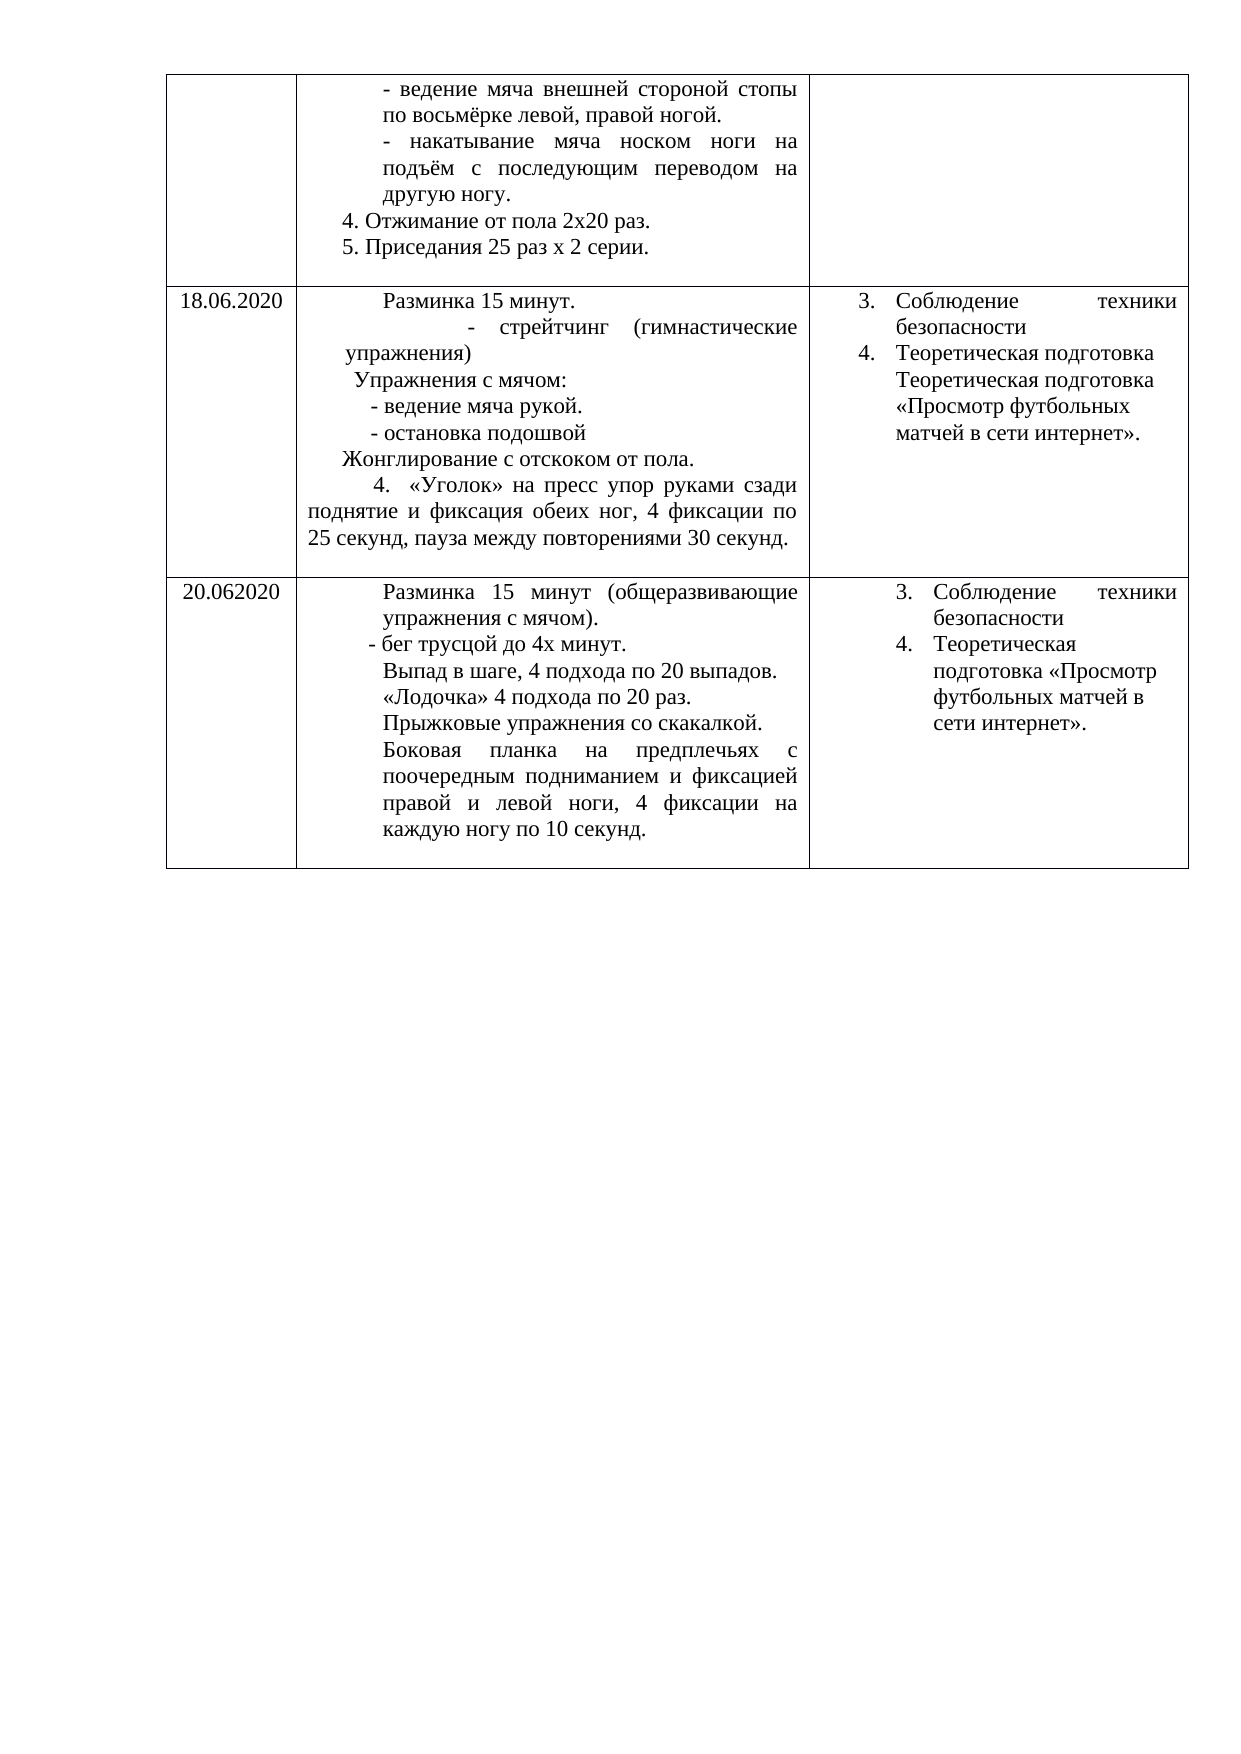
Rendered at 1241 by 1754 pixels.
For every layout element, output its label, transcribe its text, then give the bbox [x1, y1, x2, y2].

table_cell Разминка 15 минут (общеразвивающие упражнения с мячом). - бег трусцой до 4х минут. Выпад в шаге, 4 подхода по 20 выпадов. «Лодочка» 4 подхода по 20 раз. Прыжковые упражнения со скакалкой. Боковая планка на предплечьях с поочередным подниманием и фиксацией правой и левой ноги, 4 фиксации на каждую ногу по 10 секунд. [297, 578, 809, 868]
table_cell 20.062020 [167, 578, 296, 868]
table_cell - ведение мяча внешней стороной стопы по восьмёрке левой, правой ногой. - накатывание мяча носком ноги на подъём с последующим переводом на другую ногу. 4. Отжимание от пола 2х20 раз. 5. Приседания 25 раз х 2 серии. [297, 75, 809, 286]
table_cell 18.06.2020 [167, 287, 296, 577]
table_cell [810, 75, 1188, 286]
table_cell Соблюдение техники безопасности Теоретическая подготовка «Просмотр футбольных матчей в сети интернет». [810, 578, 1188, 868]
table_cell Соблюдение техники безопасности Теоретическая подготовка Теоретическая подготовка «Просмотр футбольных матчей в сети интернет». [810, 287, 1188, 577]
table_cell Разминка 15 минут. - стрейтчинг (гимнастические упражнения) Упражнения с мячом: - ведение мяча рукой. - остановка подошвой Жонглирование с отскоком от пола. 4. «Уголок» на пресс упор руками сзади поднятие и фиксация обеих ног, 4 фиксации по 25 секунд, пауза между повторениями 30 секунд. [297, 287, 809, 577]
table_cell [167, 75, 296, 286]
